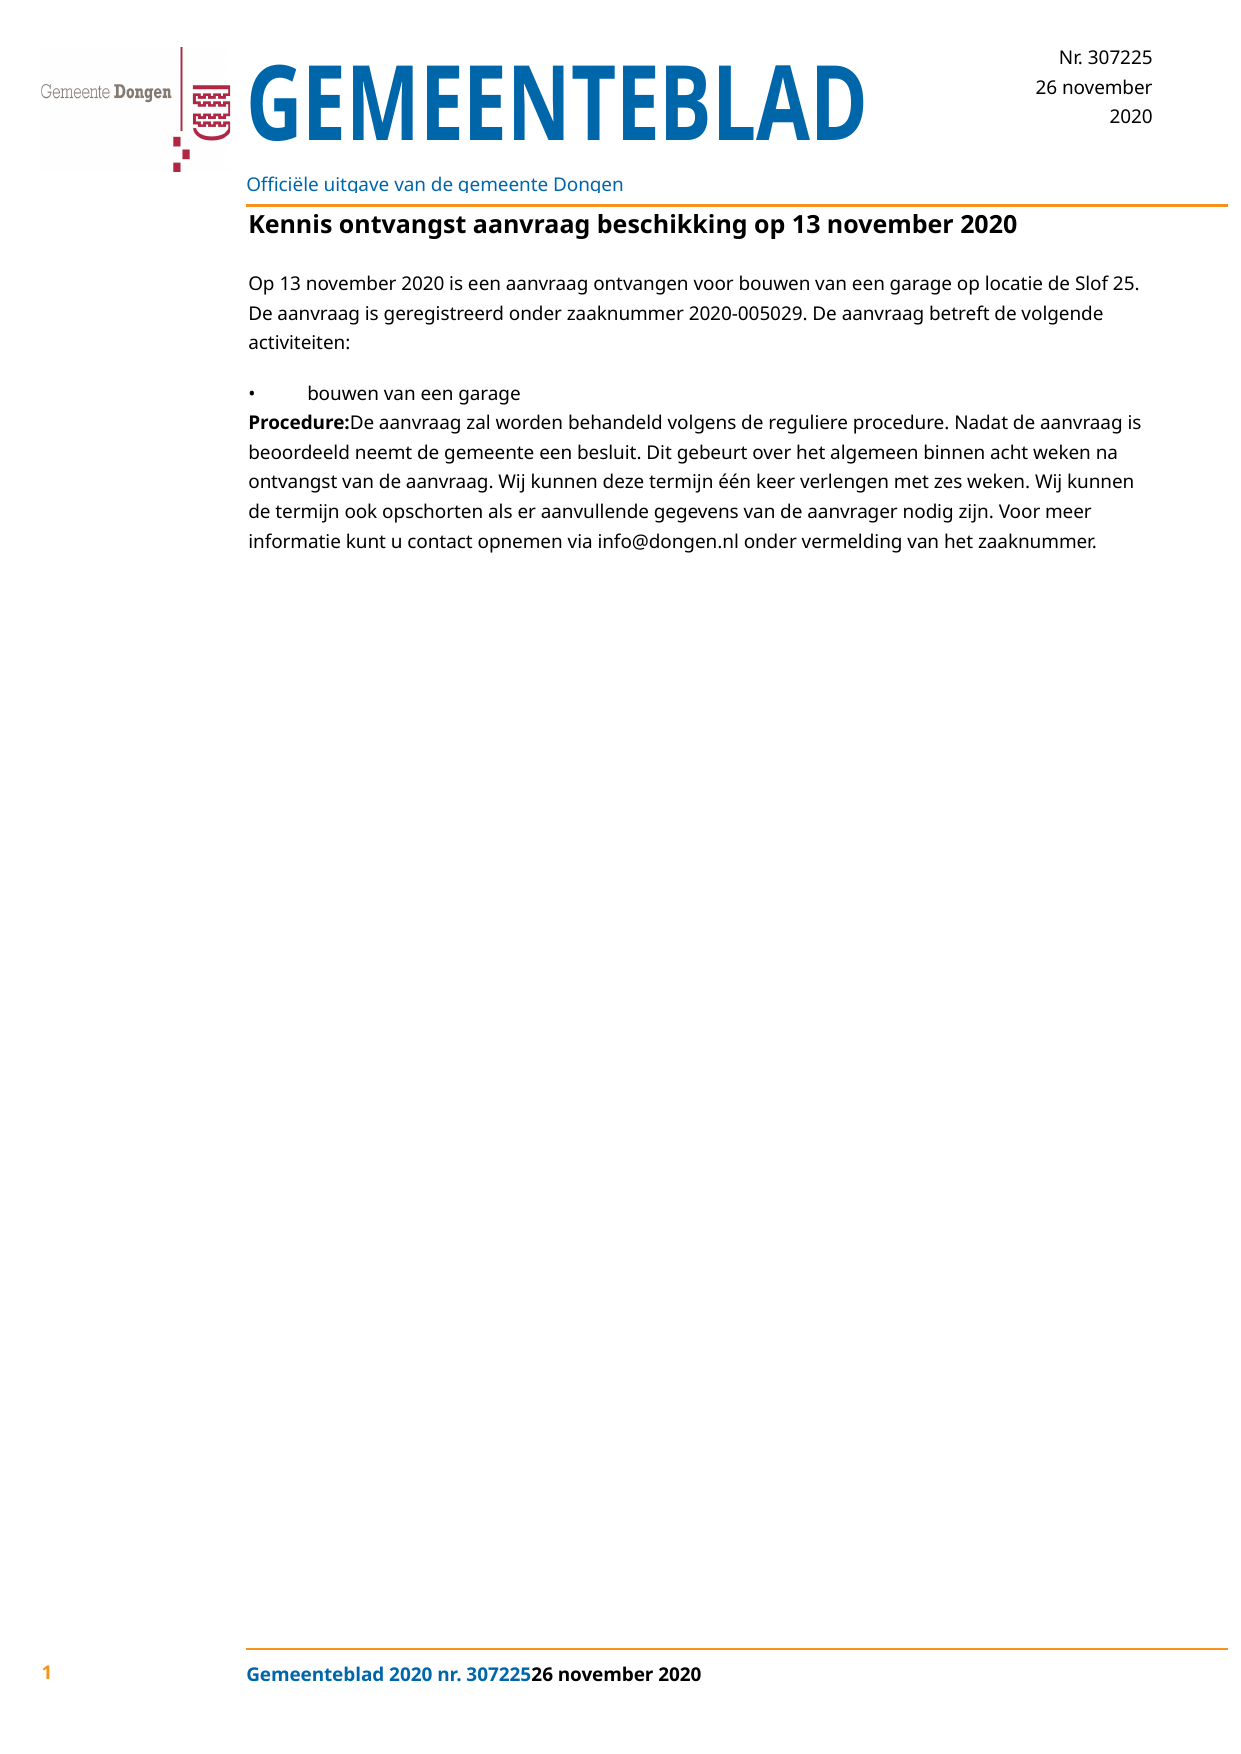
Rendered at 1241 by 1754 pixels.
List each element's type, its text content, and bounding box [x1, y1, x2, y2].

text Kennis ontvangst aanvraag beschikking op 13 november 2020 [248, 207, 1152, 241]
text Op 13 november 2020 is een aanvraag ontvangen voor bouwen van een garage op locatie de Slof 25. De aanvraag is geregistreerd onder zaaknummer 2020-005029. De aanvraag betreft de volgende activiteiten: [248, 270, 1152, 355]
text Procedure:De aanvraag zal worden behandeld volgens de reguliere procedure. Nadat de aanvraag is beoordeeld neemt de gemeente een besluit. Dit gebeurt over het algemeen binnen acht weken na ontvangst van de aanvraag. Wij kunnen deze termijn één keer verlengen met zes weken. Wij kunnen de termijn ook opschorten als er aanvullende gegevens van de aanvrager nodig zijn. Voor meer informatie kunt u contact opnemen via info@dongen.nl onder vermelding van het zaaknummer. [248, 409, 1152, 553]
picture [41, 47, 231, 172]
list bouwen van een garage [248, 380, 1152, 406]
